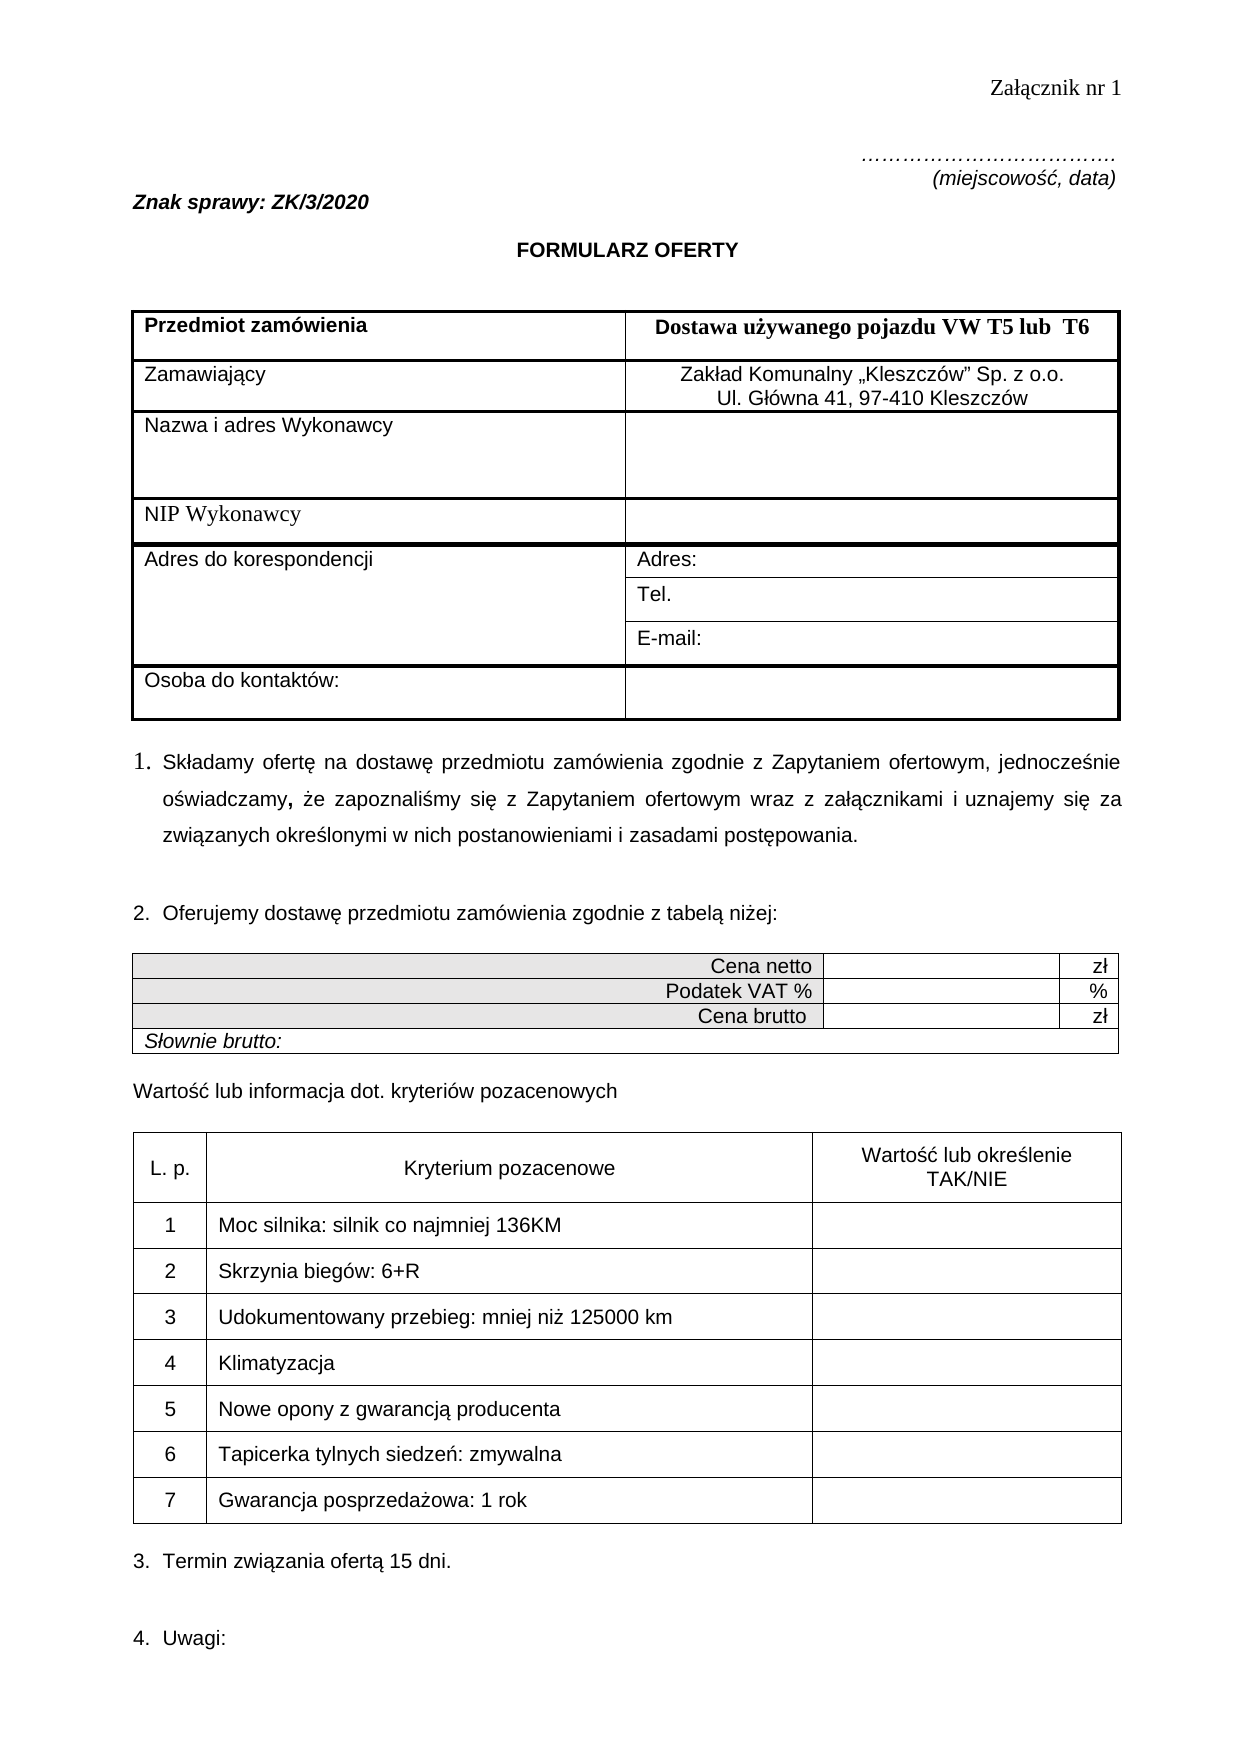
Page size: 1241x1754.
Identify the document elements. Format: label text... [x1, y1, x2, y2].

table_cell 1 [134, 1203, 206, 1247]
table_cell Osoba do kontaktów: [134, 668, 625, 718]
table_cell Adres do korespondencji [134, 547, 625, 664]
table_cell [813, 1249, 1121, 1293]
table_cell Adres: [626, 547, 1117, 577]
table_cell Tel. [626, 578, 1117, 621]
table_cell [813, 1294, 1121, 1339]
table_cell 2 [134, 1249, 206, 1293]
table_cell Zakład Komunalny „Kleszczów” Sp. z o.o. Ul. Główna 41, 97-410 Kleszczów [626, 362, 1117, 409]
table_cell [824, 1004, 1059, 1028]
table_cell Słownie brutto: [133, 1029, 1118, 1053]
table_cell zł [1060, 1004, 1118, 1028]
table_cell Gwarancja posprzedażowa: 1 rok [207, 1478, 812, 1522]
table_cell 3 [134, 1294, 206, 1339]
table_cell [626, 500, 1117, 542]
table_cell Cena brutto [133, 1004, 823, 1028]
table_cell NIP Wykonawcy [134, 500, 625, 542]
table_cell Nazwa i adres Wykonawcy [134, 413, 625, 497]
table_header zł [1060, 954, 1118, 978]
table_header Wartość lub określenie TAK/NIE [813, 1133, 1121, 1202]
list Składamy ofertę na dostawę przedmiotu zamówienia zgodnie z Zapytaniem ofertowym, jednocześnie oświadczamy, że zapoznaliśmy się z Zapytaniem ofertowym wraz z załącznikami i uznajemy się za związanych określonymi w nich postanowieniami i zasadami postępowania. [133, 746, 1122, 847]
table_cell Podatek VAT % [133, 979, 823, 1003]
table_cell % [1060, 979, 1118, 1003]
table_cell Nowe opony z gwarancją producenta [207, 1386, 812, 1431]
table_header Przedmiot zamówienia [134, 313, 625, 358]
table_cell E-mail: [626, 622, 1117, 664]
table_cell [813, 1203, 1121, 1247]
table_cell Udokumentowany przebieg: mniej niż 125000 km [207, 1294, 812, 1339]
table_cell 4 [134, 1340, 206, 1385]
table_cell 5 [134, 1386, 206, 1431]
list Oferujemy dostawę przedmiotu zamówienia zgodnie z tabelą niżej: [133, 901, 1122, 924]
table_cell 7 [134, 1478, 206, 1522]
table_cell 6 [134, 1432, 206, 1477]
table_cell [824, 979, 1059, 1003]
text Wartość lub informacja dot. kryteriów pozacenowych [133, 1079, 1122, 1103]
table_cell [813, 1478, 1121, 1522]
text FORMULARZ OFERTY [133, 238, 1122, 262]
table_cell [813, 1386, 1121, 1431]
table_cell [813, 1340, 1121, 1385]
table_cell Zamawiający [134, 362, 625, 409]
text ………………………………. [133, 142, 1118, 166]
list Termin związania ofertą 15 dni. [133, 1548, 1122, 1572]
list Uwagi: [133, 1626, 1122, 1650]
table_header Cena netto [133, 954, 823, 978]
table_cell Tapicerka tylnych siedzeń: zmywalna [207, 1432, 812, 1477]
table_cell Moc silnika: silnik co najmniej 136KM [207, 1203, 812, 1247]
table_cell Skrzynia biegów: 6+R [207, 1249, 812, 1293]
table_header Dostawa używanego pojazdu VW T5 lub T6 [626, 313, 1117, 358]
table_header Kryterium pozacenowe [207, 1133, 812, 1202]
text Znak sprawy: ZK/3/2020 [133, 190, 1118, 214]
text (miejscowość, data) [133, 166, 1118, 190]
table_cell [626, 413, 1117, 497]
table_cell [626, 668, 1117, 718]
table_cell [813, 1432, 1121, 1477]
table_cell Klimatyzacja [207, 1340, 812, 1385]
table_header [824, 954, 1059, 978]
table_header L. p. [134, 1133, 206, 1202]
